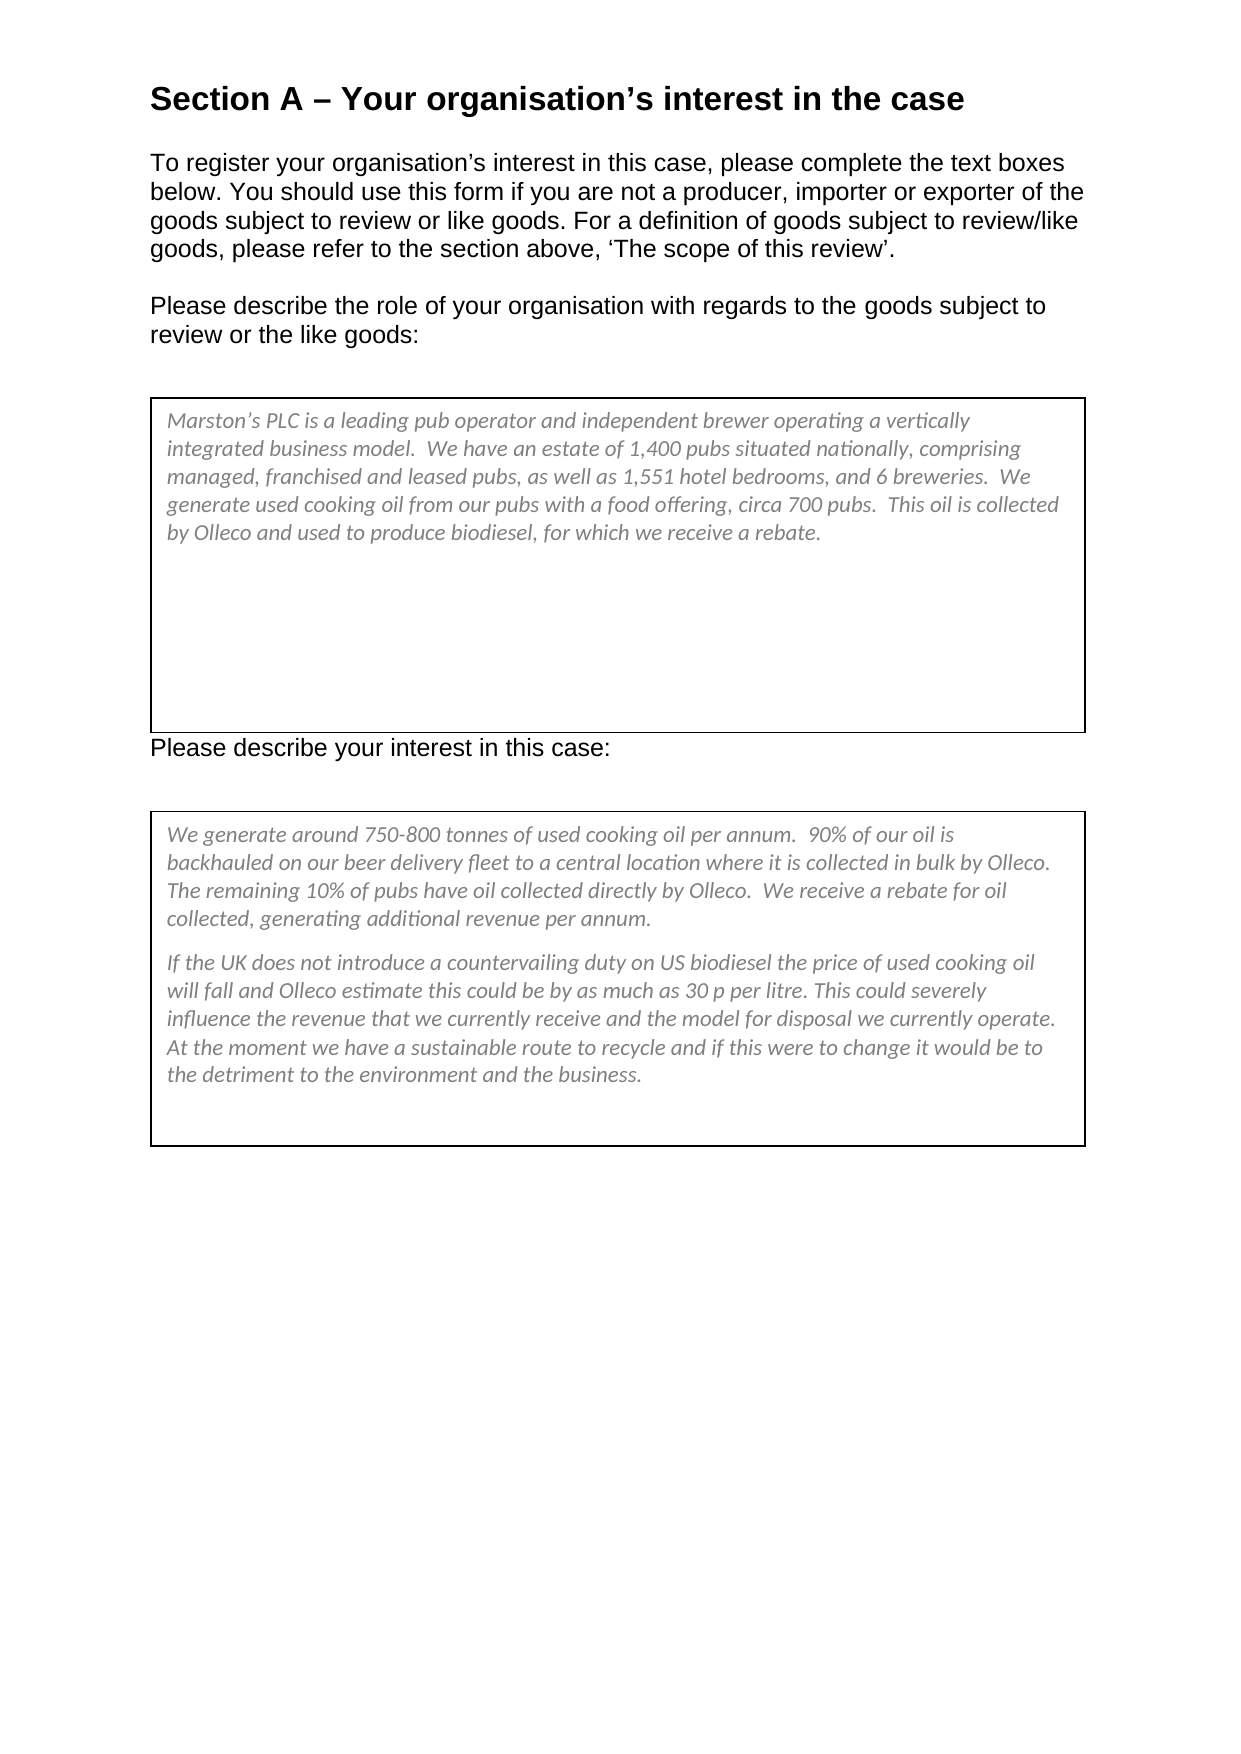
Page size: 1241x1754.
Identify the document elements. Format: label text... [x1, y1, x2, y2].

text Please describe your interest in this case: [150, 422, 1093, 762]
subtitle Section A – Your organisation’s interest in the case [150, 79, 1093, 118]
text We generate around 750-800 tonnes of used cooking oil per annum. 90% of our oil is backhauled on our beer delivery fleet to a central location where it is collected in bulk by Olleco. The remaining 10% of pubs have oil collected directly by Olleco. We receive a rebate for oil collected, generating additional revenue per annum. [167, 820, 1069, 932]
text Please describe the role of your organisation with regards to the goods subject to review or the like goods: [150, 291, 1093, 349]
text Marston’s PLC is a leading pub operator and independent brewer operating a vertically integrated business model. We have an estate of 1,400 pubs situated nationally, comprising managed, franchised and leased pubs, as well as 1,551 hotel bedrooms, and 6 breweries. We generate used cooking oil from our pubs with a food offering, circa 700 pubs. This oil is collected by Olleco and used to produce biodiesel, for which we receive a rebate. [167, 406, 1069, 546]
text If the UK does not introduce a countervailing duty on US biodiesel the price of used cooking oil will fall and Olleco estimate this could be by as much as 30 p per litre. This could severely influence the revenue that we currently receive and the model for disposal we currently operate. At the moment we have a sustainable route to recycle and if this were to change it would be to the detriment to the environment and the business. [167, 948, 1069, 1089]
text To register your organisation’s interest in this case, please complete the text boxes below. You should use this form if you are not a producer, importer or exporter of the goods subject to review or like goods. For a definition of goods subject to review/like goods, please refer to the section above, ‘The scope of this review’. [150, 148, 1093, 263]
